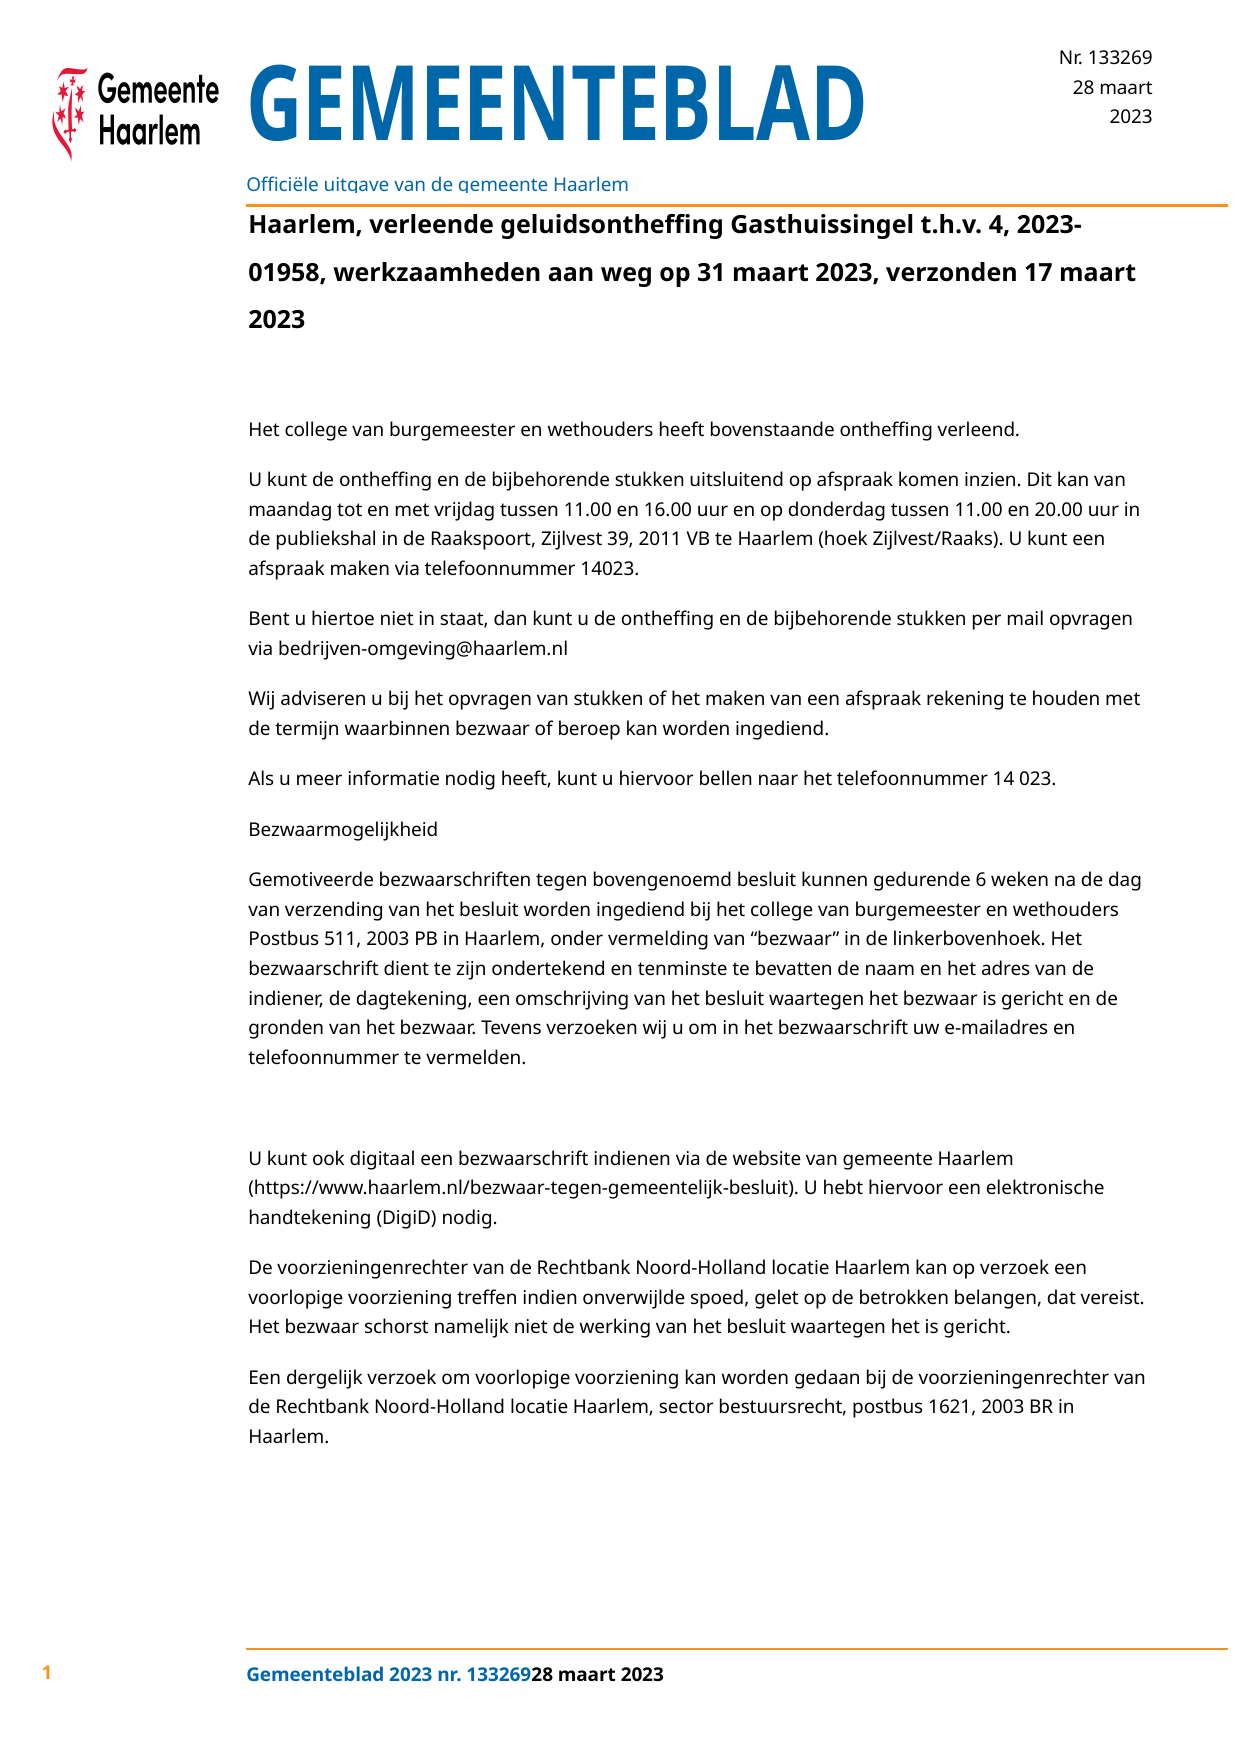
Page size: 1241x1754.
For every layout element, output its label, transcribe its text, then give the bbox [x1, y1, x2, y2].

text U kunt ook digitaal een bezwaarschrift indienen via de website van gemeente Haarlem (https://www.haarlem.nl/bezwaar-tegen-gemeentelijk-besluit). U hebt hiervoor een elektronische handtekening (DigiD) nodig. [248, 1145, 1152, 1229]
text Wij adviseren u bij het opvragen van stukken of het maken van een afspraak rekening te houden met de termijn waarbinnen bezwaar of beroep kan worden ingediend. [248, 686, 1152, 741]
text Als u meer informatie nodig heeft, kunt u hiervoor bellen naar het telefoonnummer 14 023. [248, 766, 1152, 791]
text Een dergelijk verzoek om voorlopige voorziening kan worden gedaan bij de voorzieningenrechter van de Rechtbank Noord-Holland locatie Haarlem, sector bestuursrecht, postbus 1621, 2003 BR in Haarlem. [248, 1364, 1152, 1449]
text Het college van burgemeester en wethouders heeft bovenstaande ontheffing verleend. [248, 416, 1152, 442]
text Bent u hiertoe niet in staat, dan kunt u de ontheffing en de bijbehorende stukken per mail opvragen via bedrijven-omgeving@haarlem.nl [248, 606, 1152, 661]
text Gemotiveerde bezwaarschriften tegen bovengenoemd besluit kunnen gedurende 6 weken na de dag van verzending van het besluit worden ingediend bij het college van burgemeester en wethouders Postbus 511, 2003 PB in Haarlem, onder vermelding van “bezwaar” in de linkerbovenhoek. Het bezwaarschrift dient te zijn ondertekend en tenminste te bevatten de naam en het adres van de indiener, de dagtekening, een omschrijving van het besluit waartegen het bezwaar is gericht en de gronden van het bezwaar. Tevens verzoeken wij u om in het bezwaarschrift uw e-mailadres en telefoonnummer te vermelden. [248, 866, 1152, 1069]
text Bezwaarmogelijkheid [248, 816, 1152, 842]
text Haarlem, verleende geluidsontheffing Gasthuissingel t.h.v. 4, 2023-01958, werkzaamheden aan weg op 31 maart 2023, verzonden 17 maart 2023 [248, 207, 1152, 336]
picture [41, 47, 231, 172]
text U kunt de ontheffing en de bijbehorende stukken uitsluitend op afspraak komen inzien. Dit kan van maandag tot en met vrijdag tussen 11.00 en 16.00 uur en op donderdag tussen 11.00 en 20.00 uur in de publiekshal in de Raakspoort, Zijlvest 39, 2011 VB te Haarlem (hoek Zijlvest/Raaks). U kunt een afspraak maken via telefoonnummer 14023. [248, 466, 1152, 581]
text De voorzieningenrechter van de Rechtbank Noord-Holland locatie Haarlem kan op verzoek een voorlopige voorziening treffen indien onverwijlde spoed, gelet op de betrokken belangen, dat vereist. Het bezwaar schorst namelijk niet de werking van het besluit waartegen het is gericht. [248, 1254, 1152, 1339]
